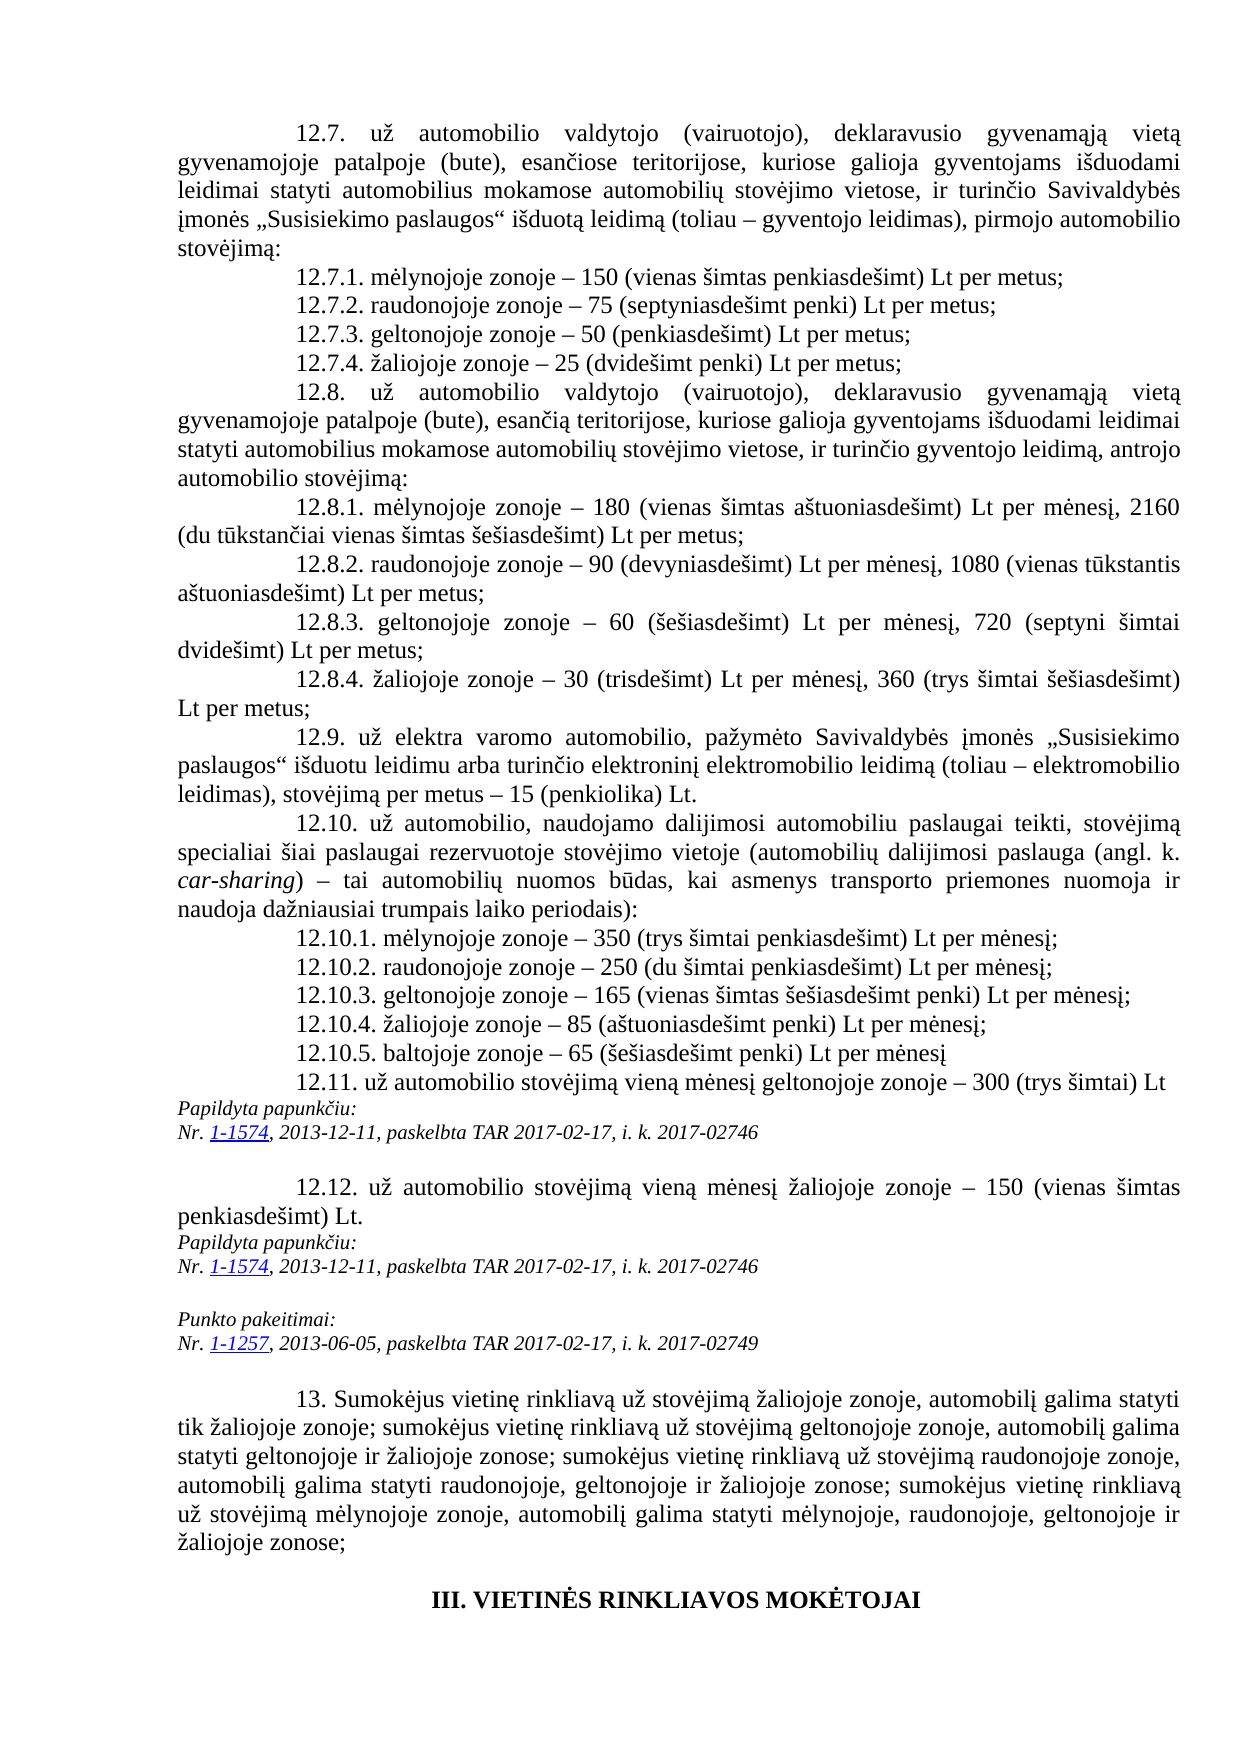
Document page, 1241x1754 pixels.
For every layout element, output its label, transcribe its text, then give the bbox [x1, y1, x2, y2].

text Papildyta papunkčiu: [177, 1230, 1181, 1254]
text 12.8.4. žaliojoje zonoje – 30 (trisdešimt) Lt per mėnesį, 360 (trys šimtai šešiasdešimt) Lt per metus; [177, 664, 1181, 722]
text 12.10. už automobilio, naudojamo dalijimosi automobiliu paslaugai teikti, stovėjimą specialiai šiai paslaugai rezervuotoje stovėjimo vietoje (automobilių dalijimosi paslauga (angl. k. car-sharing) – tai automobilių nuomos būdas, kai asmenys transporto priemones nuomoja ir naudoja dažniausiai trumpais laiko periodais): [177, 808, 1181, 923]
text 12.10.4. žaliojoje zonoje – 85 (aštuoniasdešimt penki) Lt per mėnesį; [177, 1009, 1181, 1038]
text 12.12. už automobilio stovėjimą vieną mėnesį žaliojoje zonoje – 150 (vienas šimtas penkiasdešimt) Lt. [177, 1172, 1181, 1230]
text Nr. 1-1574, 2013-12-11, paskelbta TAR 2017-02-17, i. k. 2017-02746 [177, 1120, 1181, 1144]
text Nr. 1-1574, 2013-12-11, paskelbta TAR 2017-02-17, i. k. 2017-02746 [177, 1254, 1181, 1278]
text 13. Sumokėjus vietinę rinkliavą už stovėjimą žaliojoje zonoje, automobilį galima statyti tik žaliojoje zonoje; sumokėjus vietinę rinkliavą už stovėjimą geltonojoje zonoje, automobilį galima statyti geltonojoje ir žaliojoje zonose; sumokėjus vietinę rinkliavą už stovėjimą raudonojoje zonoje, automobilį galima statyti raudonojoje, geltonojoje ir žaliojoje zonose; sumokėjus vietinę rinkliavą už stovėjimą mėlynojoje zonoje, automobilį galima statyti mėlynojoje, raudonojoje, geltonojoje ir žaliojoje zonose; [177, 1384, 1181, 1556]
text 12.7.4. žaliojoje zonoje – 25 (dvidešimt penki) Lt per metus; [177, 348, 1181, 377]
text 12.11. už automobilio stovėjimą vieną mėnesį geltonojoje zonoje – 300 (trys šimtai) Lt [177, 1067, 1181, 1096]
text 12.10.2. raudonojoje zonoje – 250 (du šimtai penkiasdešimt) Lt per mėnesį; [177, 952, 1181, 981]
text 12.8.1. mėlynojoje zonoje – 180 (vienas šimtas aštuoniasdešimt) Lt per mėnesį, 2160 (du tūkstančiai vienas šimtas šešiasdešimt) Lt per metus; [177, 492, 1181, 549]
text 12.7.1. mėlynojoje zonoje – 150 (vienas šimtas penkiasdešimt) Lt per metus; [177, 262, 1181, 291]
text 12.10.1. mėlynojoje zonoje – 350 (trys šimtai penkiasdešimt) Lt per mėnesį; [177, 923, 1181, 952]
text III. VIETINĖS Rinkliavos mokėtojai [177, 1585, 1181, 1614]
text 12.10.5. baltojoje zonoje – 65 (šešiasdešimt penki) Lt per mėnesį [177, 1038, 1181, 1067]
text 12.8.3. geltonojoje zonoje – 60 (šešiasdešimt) Lt per mėnesį, 720 (septyni šimtai dvidešimt) Lt per metus; [177, 607, 1181, 664]
text Punkto pakeitimai: [177, 1307, 1181, 1331]
text 12.9. už elektra varomo automobilio, pažymėto Savivaldybės įmonės „Susisiekimo paslaugos“ išduotu leidimu arba turinčio elektroninį elektromobilio leidimą (toliau – elektromobilio leidimas), stovėjimą per metus – 15 (penkiolika) Lt. [177, 722, 1181, 808]
text 12.8.2. raudonojoje zonoje – 90 (devyniasdešimt) Lt per mėnesį, 1080 (vienas tūkstantis aštuoniasdešimt) Lt per metus; [177, 549, 1181, 607]
text 12.7. už automobilio valdytojo (vairuotojo), deklaravusio gyvenamąją vietą gyvenamojoje patalpoje (bute), esančiose teritorijose, kuriose galioja gyventojams išduodami leidimai statyti automobilius mokamose automobilių stovėjimo vietose, ir turinčio Savivaldybės įmonės „Susisiekimo paslaugos“ išduotą leidimą (toliau – gyventojo leidimas), pirmojo automobilio stovėjimą: [177, 118, 1181, 262]
text Nr. 1-1257, 2013-06-05, paskelbta TAR 2017-02-17, i. k. 2017-02749 [177, 1331, 1181, 1355]
text 12.10.3. geltonojoje zonoje – 165 (vienas šimtas šešiasdešimt penki) Lt per mėnesį; [177, 981, 1181, 1009]
text Papildyta papunkčiu: [177, 1096, 1181, 1120]
text 12.8. už automobilio valdytojo (vairuotojo), deklaravusio gyvenamąją vietą gyvenamojoje patalpoje (bute), esančią teritorijose, kuriose galioja gyventojams išduodami leidimai statyti automobilius mokamose automobilių stovėjimo vietose, ir turinčio gyventojo leidimą, antrojo automobilio stovėjimą: [177, 377, 1181, 492]
text 12.7.3. geltonojoje zonoje – 50 (penkiasdešimt) Lt per metus; [177, 319, 1181, 348]
text 12.7.2. raudonojoje zonoje – 75 (septyniasdešimt penki) Lt per metus; [177, 291, 1181, 319]
